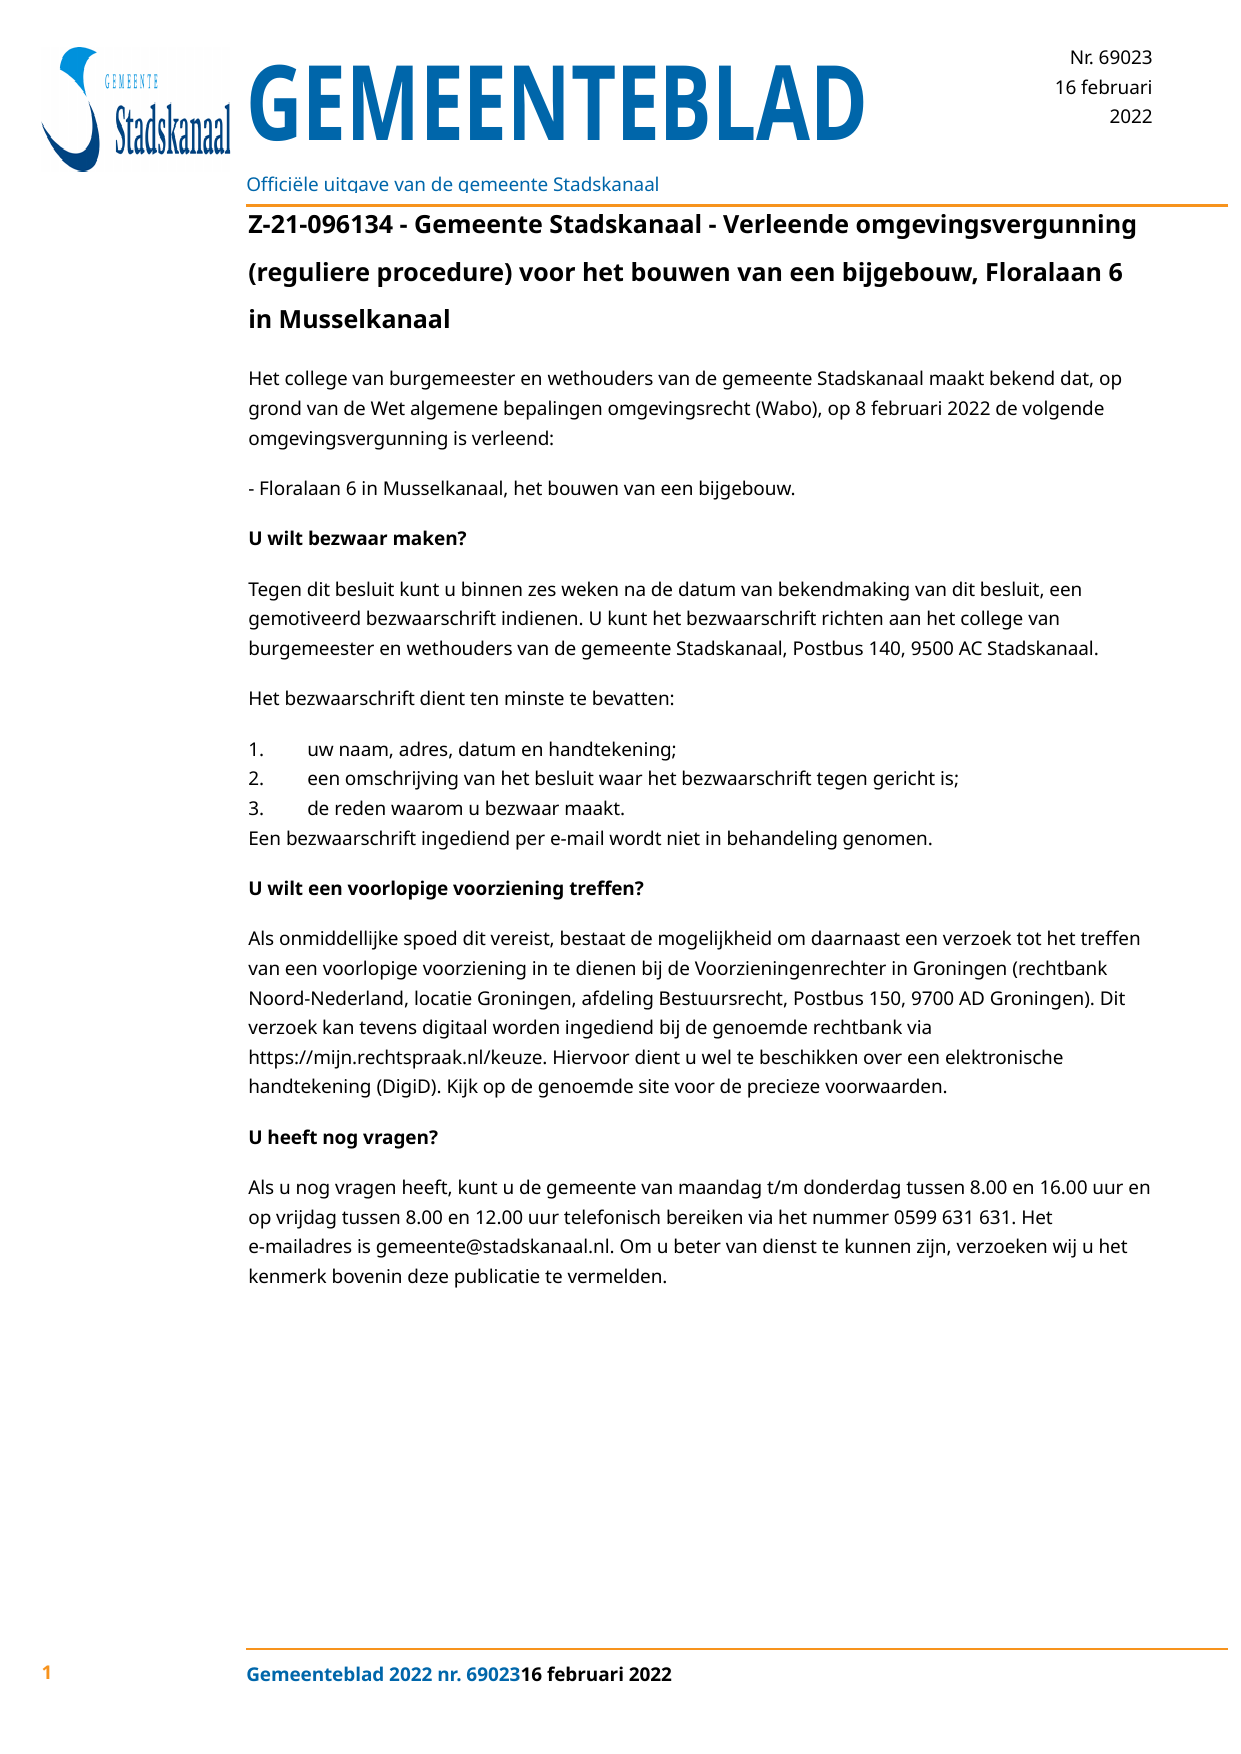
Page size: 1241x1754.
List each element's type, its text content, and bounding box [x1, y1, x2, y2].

text Z-21-096134 - Gemeente Stadskanaal - Verleende omgevingsvergunning (reguliere procedure) voor het bouwen van een bijgebouw, Floralaan 6 in Musselkanaal [248, 207, 1152, 336]
text U heeft nog vragen? [248, 1124, 1152, 1149]
text Het bezwaarschrift dient ten minste te bevatten: [248, 686, 1152, 711]
list de reden waarom u bezwaar maakt. [248, 795, 1152, 821]
picture [41, 47, 231, 172]
list uw naam, adres, datum en handtekening; [248, 736, 1152, 762]
text - Floralaan 6 in Musselkanaal, het bouwen van een bijgebouw. [248, 475, 1152, 501]
text Het college van burgemeester en wethouders van de gemeente Stadskanaal maakt bekend dat, op grond van de Wet algemene bepalingen omgevingsrecht (Wabo), op 8 februari 2022 de volgende omgevingsvergunning is verleend: [248, 366, 1152, 450]
text Een bezwaarschrift ingediend per e-mail wordt niet in behandeling genomen. [248, 825, 1152, 850]
list een omschrijving van het besluit waar het bezwaarschrift tegen gericht is; [248, 766, 1152, 791]
text Tegen dit besluit kunt u binnen zes weken na de datum van bekendmaking van dit besluit, een gemotiveerd bezwaarschrift indienen. U kunt het bezwaarschrift richten aan het college van burgemeester en wethouders van de gemeente Stadskanaal, Postbus 140, 9500 AC Stadskanaal. [248, 576, 1152, 661]
text U wilt een voorlopige voorziening treffen? [248, 875, 1152, 901]
text U wilt bezwaar maken? [248, 526, 1152, 551]
text Als onmiddellijke spoed dit vereist, bestaat de mogelijkheid om daarnaast een verzoek tot het treffen van een voorlopige voorziening in te dienen bij de Voorzieningenrechter in Groningen (rechtbank Noord-Nederland, locatie Groningen, afdeling Bestuursrecht, Postbus 150, 9700 AD Groningen). Dit verzoek kan tevens digitaal worden ingediend bij de genoemde rechtbank via https://mijn.rechtspraak.nl/keuze. Hiervoor dient u wel te beschikken over een elektronische handtekening (DigiD). Kijk op de genoemde site voor de precieze voorwaarden. [248, 926, 1152, 1099]
text Als u nog vragen heeft, kunt u de gemeente van maandag t/m donderdag tussen 8.00 en 16.00 uur en op vrijdag tussen 8.00 en 12.00 uur telefonisch bereiken via het nummer 0599 631 631. Het e‑mailadres is gemeente@stadskanaal.nl. Om u beter van dienst te kunnen zijn, verzoeken wij u het kenmerk bovenin deze publicatie te vermelden. [248, 1174, 1152, 1289]
